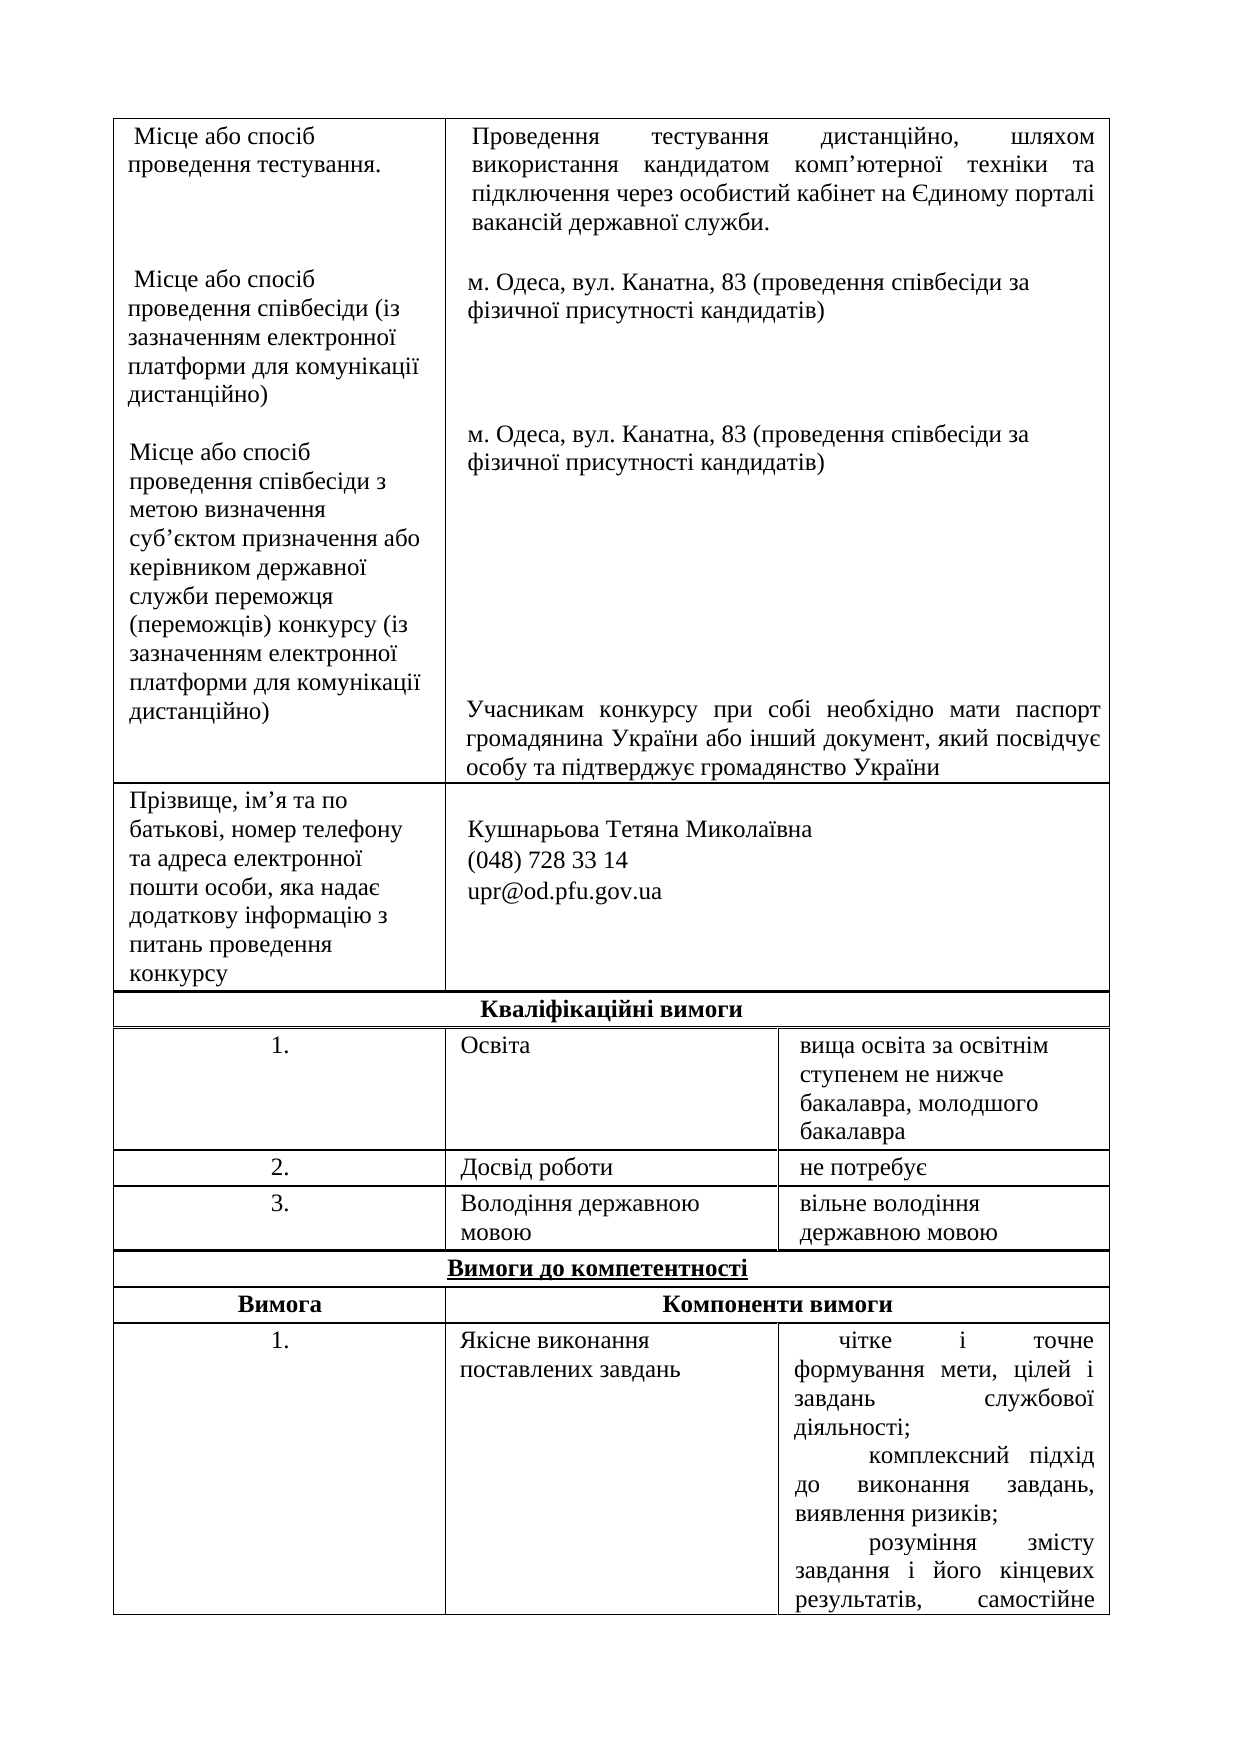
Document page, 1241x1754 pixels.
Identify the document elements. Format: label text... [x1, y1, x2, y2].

table_cell Освіта [446, 1029, 777, 1149]
table_cell 2. [114, 1151, 445, 1185]
table_cell 3. [114, 1187, 445, 1249]
table_cell вища освіта за освітнім ступенем не нижче бакалавра, молодшого бакалавра [779, 1029, 1109, 1149]
table_cell вільне володіння державною мовою [779, 1187, 1109, 1249]
table_cell не потребує [779, 1151, 1109, 1185]
table_cell Проведення тестування дистанційно, шляхом використання кандидатом комп’ютерної техніки та підключення через особистий кабінет на Єдиному порталі вакансій державної служби. м. Одеса, вул. Канатна, 83 (проведення співбесіди за фізичної присутності кандидатів) м. Одеса, вул. Канатна, 83 (проведення співбесіди за фізичної присутності кандидатів) Учасникам конкурсу при собі необхідно мати паспорт громадянина України або інший документ, який посвідчує особу та підтверджує громадянство України [446, 119, 1109, 782]
table_cell 1. [114, 1029, 445, 1149]
table_cell Досвід роботи [446, 1151, 777, 1185]
table_cell Кушнарьова Тетяна Миколаївна (048) 728 33 14 upr@od.pfu.gov.ua [446, 784, 1109, 990]
table_cell Кваліфікаційні вимоги [114, 993, 1109, 1026]
table_cell Вимога [114, 1288, 445, 1322]
table_cell Вимоги до компетентності [114, 1252, 1109, 1286]
table_cell Компоненти вимоги [446, 1288, 1109, 1322]
table_cell Якісне виконання поставлених завдань [446, 1324, 777, 1614]
table_cell Володіння державною мовою [446, 1187, 777, 1249]
table_cell 1. [114, 1324, 445, 1614]
table_cell Місце або спосіб проведення тестування. Місце або спосіб проведення співбесіди (із зазначенням електронної платформи для комунікації дистанційно) Місце або спосіб проведення співбесіди з метою визначення суб’єктом призначення або керівником державної служби переможця (переможців) конкурсу (із зазначенням електронної платформи для комунікації дистанційно) [114, 119, 445, 782]
table_cell Прізвище, ім’я та по батькові, номер телефону та адреса електронної пошти особи, яка надає додаткову інформацію з питань проведення конкурсу [114, 784, 445, 990]
table_cell чітке і точне формування мети, цілей і завдань службової діяльності; комплексний підхід до виконання завдань, виявлення ризиків; розуміння змісту завдання і його кінцевих результатів, самостійне [779, 1324, 1109, 1614]
